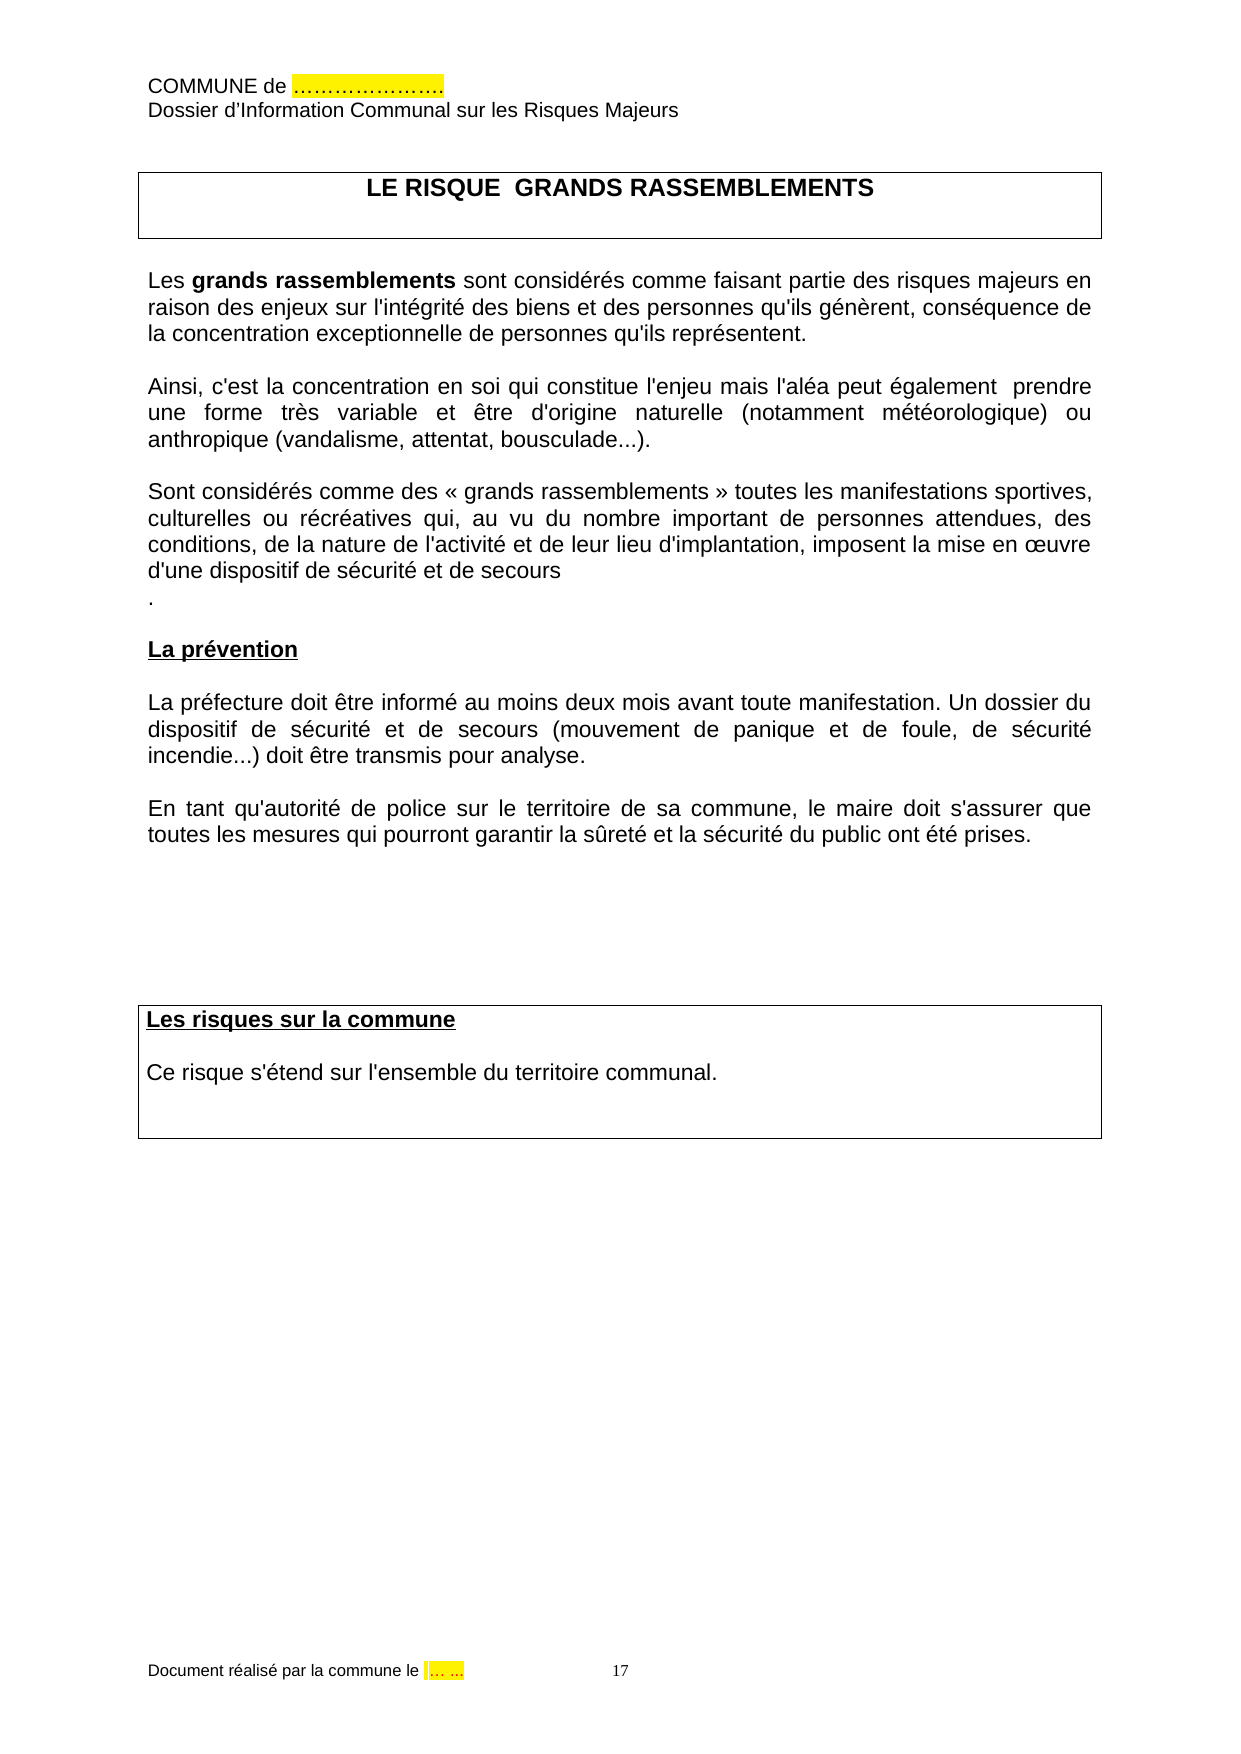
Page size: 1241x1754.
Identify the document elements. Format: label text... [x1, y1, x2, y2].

text La prévention [148, 636, 1093, 663]
text . [148, 584, 1093, 610]
table_header Les risques sur la commune Ce risque s'étend sur l'ensemble du territoire communal. [139, 1006, 1101, 1138]
text Ainsi, c'est la concentration en soi qui constitue l'enjeu mais l'aléa peut également prendre une forme très variable et être d'origine naturelle (notamment météorologique) ou anthropique (vandalisme, attentat, bousculade...). [148, 373, 1093, 452]
table_header LE RISQUE GRANDS RASSEMBLEMENTS [139, 173, 1101, 238]
text La préfecture doit être informé au moins deux mois avant toute manifestation. Un dossier du dispositif de sécurité et de secours (mouvement de panique et de foule, de sécurité incendie...) doit être transmis pour analyse. [148, 689, 1093, 768]
text Les grands rassemblements sont considérés comme faisant partie des risques majeurs en raison des enjeux sur l'intégrité des biens et des personnes qu'ils génèrent, conséquence de la concentration exceptionnelle de personnes qu'ils représentent. [148, 267, 1093, 347]
text En tant qu'autorité de police sur le territoire de sa commune, le maire doit s'assurer que toutes les mesures qui pourront garantir la sûreté et la sécurité du public ont été prises. [148, 794, 1093, 847]
text Sont considérés comme des « grands rassemblements » toutes les manifestations sportives, culturelles ou récréatives qui, au vu du nombre important de personnes attendues, des conditions, de la nature de l'activité et de leur lieu d'implantation, imposent la mise en œuvre d'une dispositif de sécurité et de secours [148, 478, 1093, 584]
